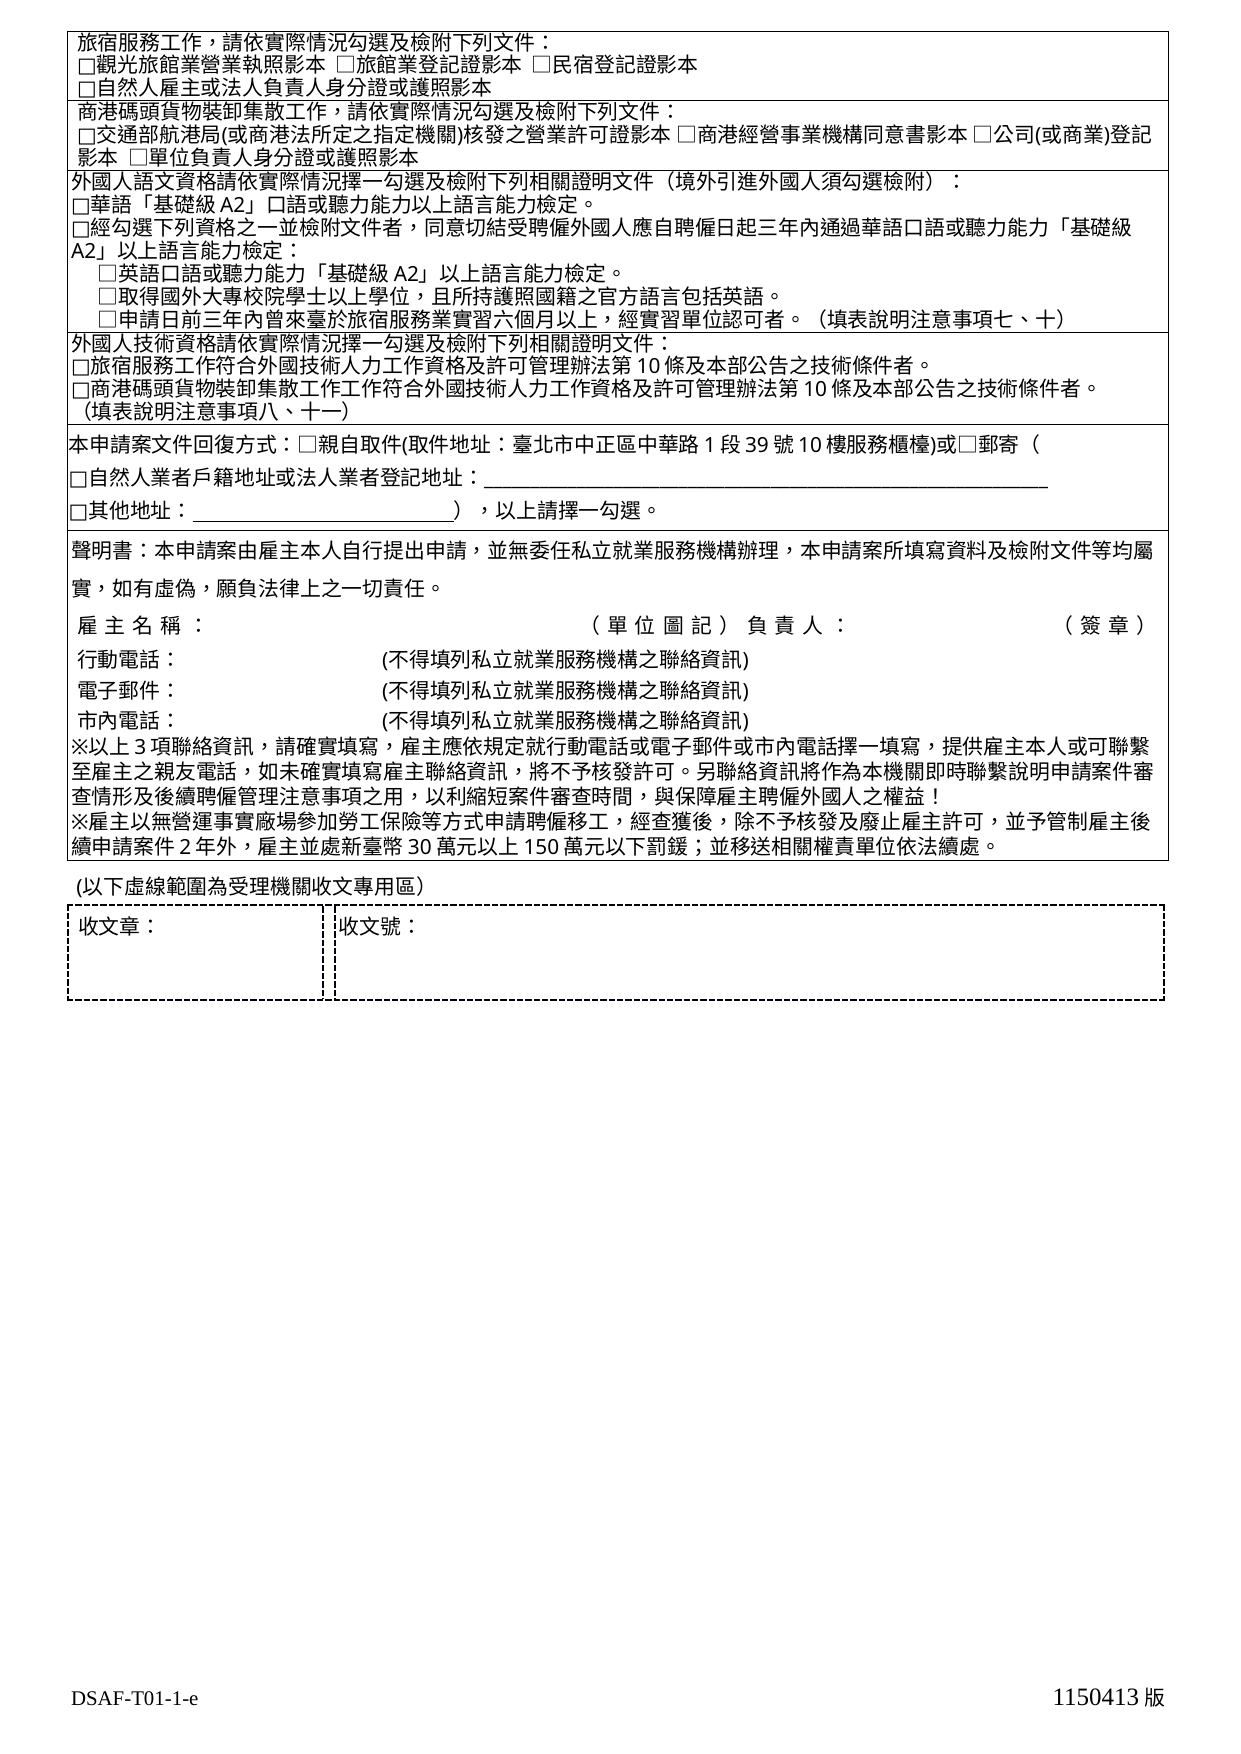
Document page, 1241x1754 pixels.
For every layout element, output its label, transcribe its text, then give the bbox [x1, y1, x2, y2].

text (以下虛線範圍為受理機關收文專用區） [71, 873, 1169, 900]
table_cell 旅宿服務工作，請依實際情況勾選及檢附下列文件： □觀光旅館業營業執照影本 □旅館業登記證影本 □民宿登記證影本 □自然人雇主或法人負責人身分證或護照影本 [68, 32, 1168, 100]
table_cell [1169, 31, 1240, 100]
table_cell 本申請案文件回復方式：□親自取件(取件地址：臺北市中正區中華路1段39號10樓服務櫃檯)或□郵寄（ □自然人業者戶籍地址或法人業者登記地址：_____________________________________________________________ □其他地址： ），以上請擇一勾選。 [68, 425, 1168, 530]
table_cell [1169, 100, 1240, 170]
table_header 收文號： [335, 904, 1163, 999]
table_cell 聲明書：本申請案由雇主本人自行提出申請，並無委任私立就業服務機構辦理，本申請案所填寫資料及檢附文件等均屬實，如有虛偽，願負法律上之一切責任。 雇主名稱： （單位圖記）負責人： （簽章） 行動電話： (不得填列私立就業服務機構之聯絡資訊) 電子郵件： (不得填列私立就業服務機構之聯絡資訊) 市內電話： (不得填列私立就業服務機構之聯絡資訊) ※以上3項聯絡資訊，請確實填寫，雇主應依規定就行動電話或電子郵件或市內電話擇一填寫，提供雇主本人或可聯繫至雇主之親友電話，如未確實填寫雇主聯絡資訊，將不予核發許可。另聯絡資訊將作為本機關即時聯繫說明申請案件審查情形及後續聘僱管理注意事項之用，以利縮短案件審查時間，與保障雇主聘僱外國人之權益！ ※雇主以無營運事實廠場參加勞工保險等方式申請聘僱移工，經查獲後，除不予核發及廢止雇主許可，並予管制雇主後續申請案件2年外，雇主並處新臺幣30萬元以上150萬元以下罰鍰；並移送相關權責單位依法續處。 [68, 531, 1168, 859]
table_cell 商港碼頭貨物裝卸集散工作，請依實際情況勾選及檢附下列文件： □交通部航港局(或商港法所定之指定機關)核發之營業許可證影本 □商港經營事業機構同意書影本 □公司(或商業)登記影本 □單位負責人身分證或護照影本 [68, 101, 1168, 170]
table_header [323, 904, 335, 999]
table_cell [1169, 530, 1240, 859]
table_cell 外國人技術資格請依實際情況擇一勾選及檢附下列相關證明文件： □旅宿服務工作符合外國技術人力工作資格及許可管理辦法第10條及本部公告之技術條件者。 □商港碼頭貨物裝卸集散工作工作符合外國技術人力工作資格及許可管理辦法第10條及本部公告之技術條件者。 （填表說明注意事項八、十一） [68, 333, 1168, 424]
table_cell [1169, 332, 1240, 424]
table_cell [1169, 424, 1240, 530]
table_cell [1169, 170, 1240, 332]
table_cell 外國人語文資格請依實際情況擇一勾選及檢附下列相關證明文件（境外引進外國人須勾選檢附）： □華語「基礎級A2」口語或聽力能力以上語言能力檢定。 □經勾選下列資格之一並檢附文件者，同意切結受聘僱外國人應自聘僱日起三年內通過華語口語或聽力能力「基礎級A2」以上語言能力檢定： □英語口語或聽力能力「基礎級A2」以上語言能力檢定。 □取得國外大專校院學士以上學位，且所持護照國籍之官方語言包括英語。 □申請日前三年內曾來臺於旅宿服務業實習六個月以上，經實習單位認可者。（填表說明注意事項七、十） [68, 171, 1168, 332]
table_header 收文章： [68, 904, 323, 999]
